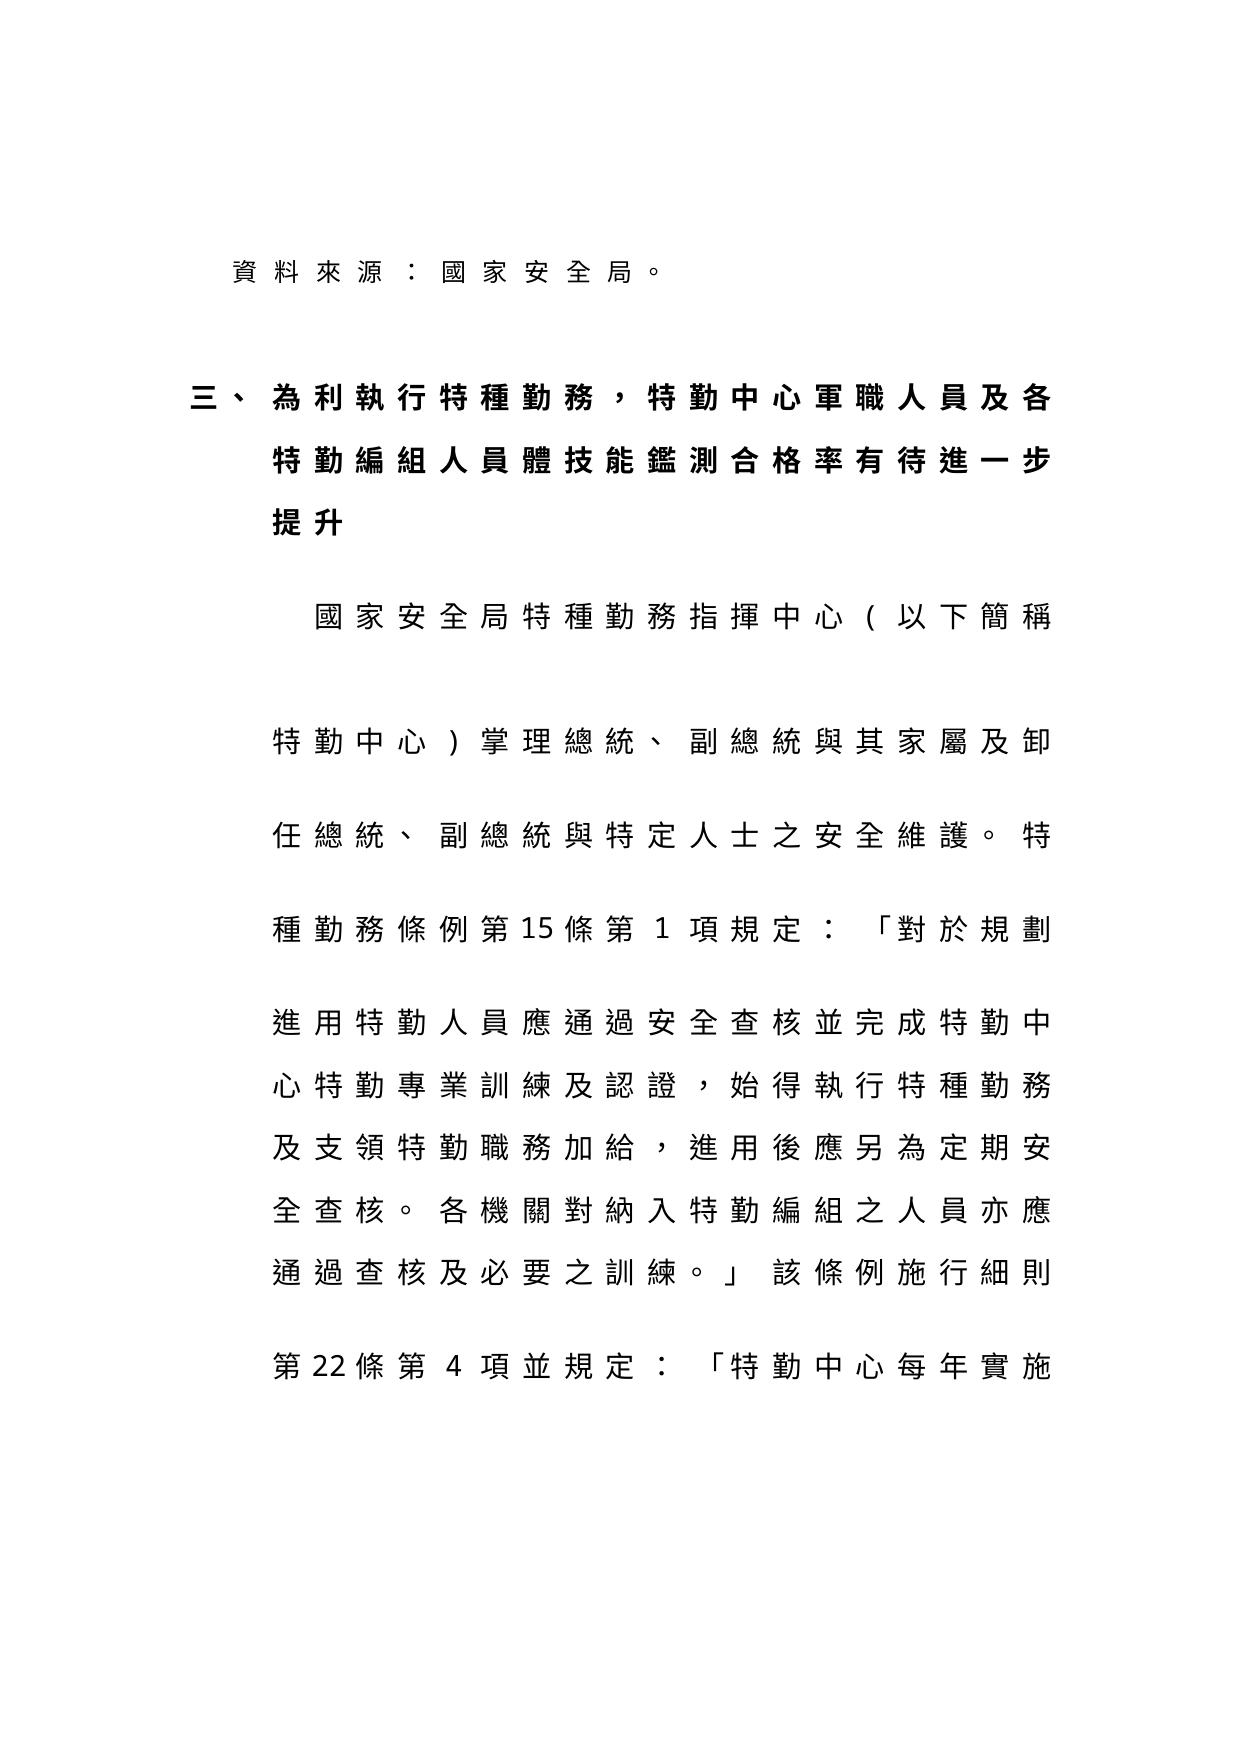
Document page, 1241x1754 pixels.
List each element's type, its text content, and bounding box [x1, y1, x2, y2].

text 國家安全局特種勤務指揮中心(以下簡稱特勤中心)掌理總統、副總統與其家屬及卸任總統、副總統與特定人士之安全維護。特種勤務條例第15條第1項規定：「對於規劃進用特勤人員應通過安全查核並完成特勤中心特勤專業訓練及認證，始得執行特種勤務及支領特勤職務加給，進用後應另為定期安全查核。各機關對納入特勤編組之人員亦應通過查核及必要之訓練。」該條例施行細則第22條第4項並規定：「特勤中心每年實施鑑測，如2年內未派任特勤工作或連續2年未參加年度訓練、鑑測及格者，除因病、傷無法參加者外，應完成職務訓練及鑑測合格，始得從事特種勤務。」可悉經鑑測及格為特勤人員從事特種勤務應具備之基本條件之一。 [242, 542, 1058, 1417]
text 三、為利執行特種勤務，特勤中心軍職人員及各特勤編組人員體技能鑑測合格率有待進一步提升 [183, 354, 1058, 542]
text 資料來源：國家安全局。 [221, 229, 1058, 292]
